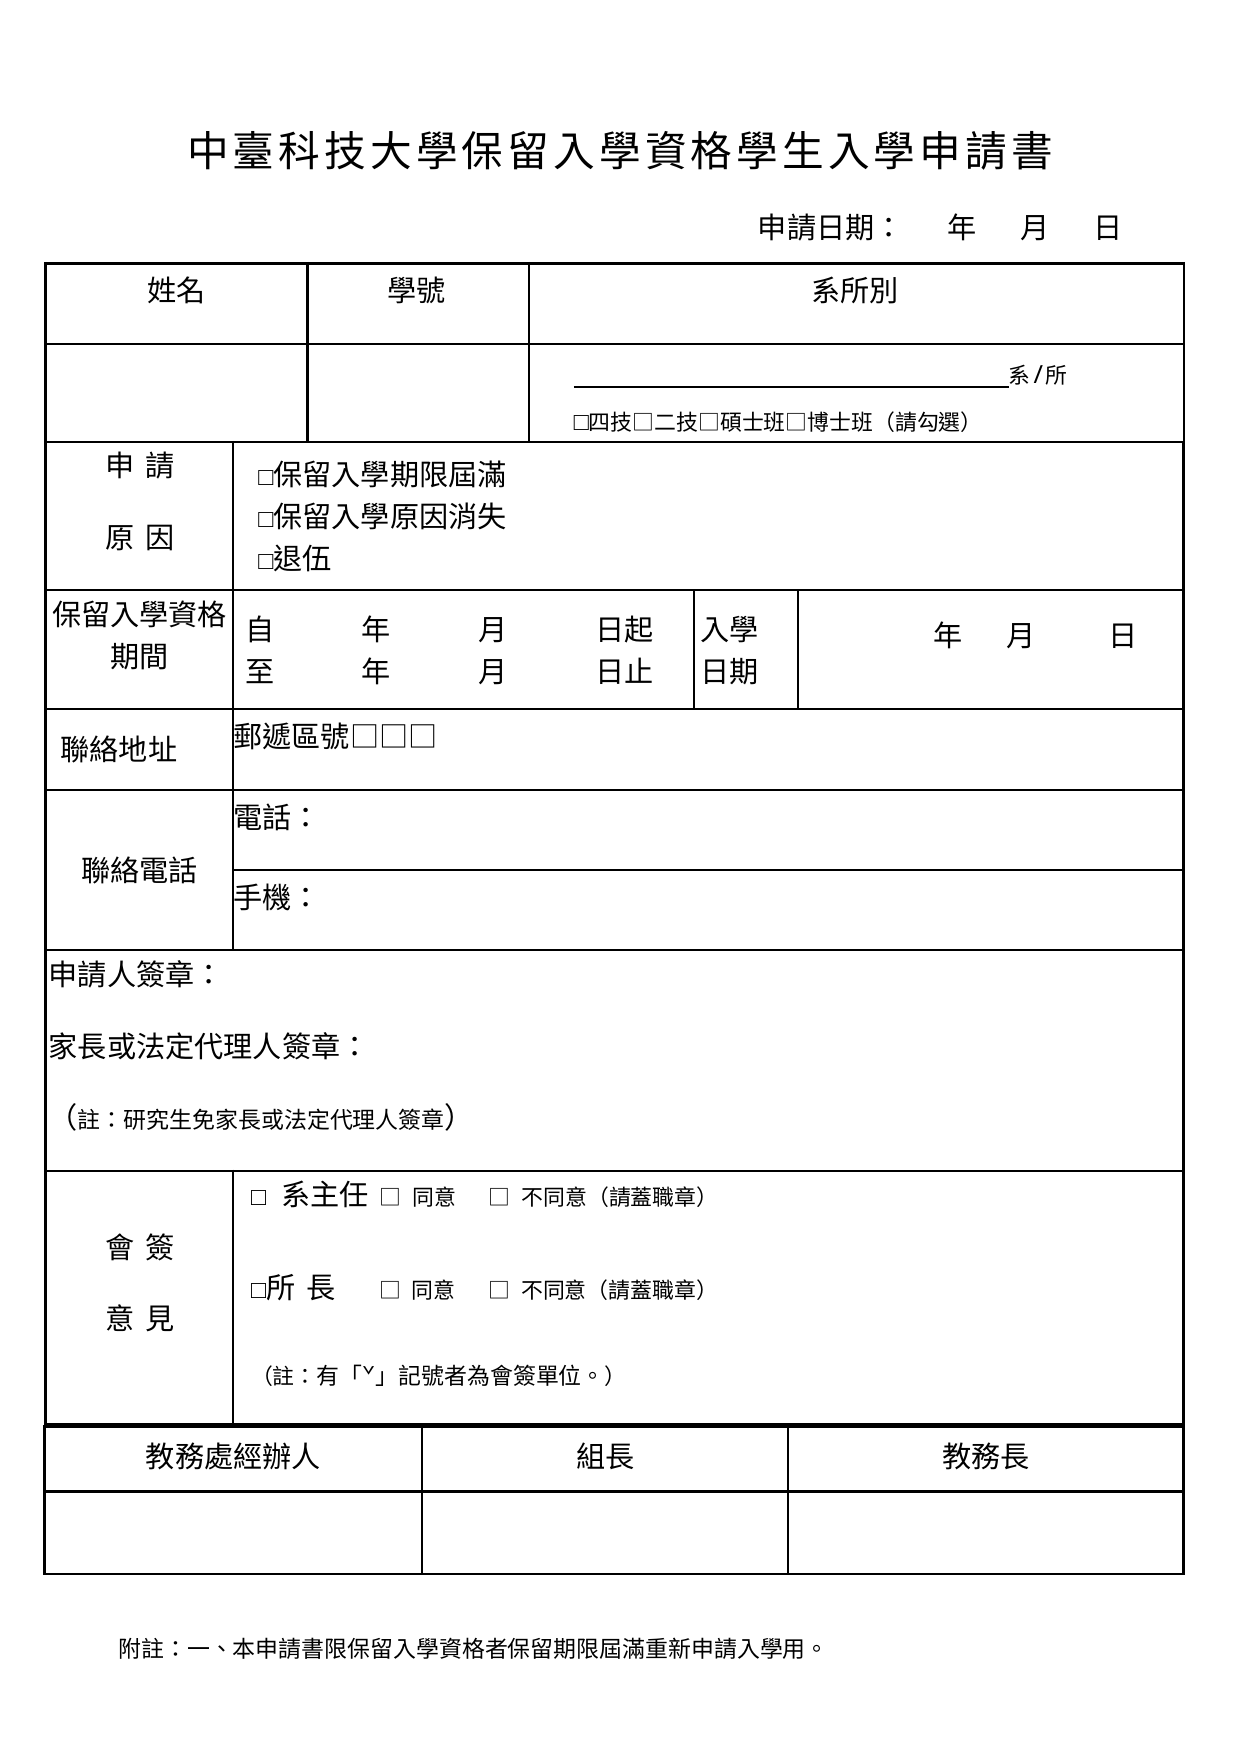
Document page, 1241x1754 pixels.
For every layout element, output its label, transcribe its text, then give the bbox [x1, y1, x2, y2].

table_cell 保留入學資格期間 [47, 591, 232, 708]
table_header 教務長 [789, 1428, 1182, 1490]
table_cell 電話： [234, 791, 1182, 869]
table_cell [789, 1493, 1182, 1572]
table_cell [423, 1493, 787, 1572]
table_cell 聯絡地址 [47, 710, 232, 789]
table_cell [47, 345, 306, 441]
table_cell [309, 345, 528, 441]
table_header 姓名 [47, 265, 306, 343]
table_cell 聯絡電話 [47, 791, 232, 949]
table_header 學號 [309, 265, 528, 343]
table_cell 郵遞區號□□□ [234, 710, 1182, 789]
table_cell □保留入學期限屆滿 □保留入學原因消失 □退伍 [234, 443, 1182, 589]
text 中臺科技大學保留入學資格學生入學申請書 [118, 118, 1122, 178]
table_cell 手機： [234, 871, 1182, 949]
table_cell [46, 1493, 421, 1572]
table_cell 入學 日期 [695, 591, 797, 708]
table_header 系所別 [530, 265, 1183, 343]
table_header 組長 [423, 1428, 787, 1490]
table_cell 年 月 日 [799, 591, 1182, 708]
table_header 教務處經辦人 [46, 1428, 421, 1490]
text 附註：一、本申請書限保留入學資格者保留期限屆滿重新申請入學用。 [118, 1631, 1122, 1664]
table_cell 申請人簽章： 家長或法定代理人簽章： （註：研究生免家長或法定代理人簽章） [47, 951, 1182, 1169]
table_cell 自 年 月 日起 至 年 月 日止 [234, 591, 693, 708]
table_cell 申 請 原 因 [47, 443, 232, 589]
table_cell □ 系主任 □ 同意 □ 不同意（請蓋職章） □所 長 □ 同意 □ 不同意（請蓋職章） （註：有「ˇ」記號者為會簽單位。） [234, 1172, 1182, 1423]
table_cell 系/所 □四技□二技□碩士班□博士班（請勾選） [530, 345, 1183, 441]
table_cell 會 簽 意 見 [47, 1172, 232, 1423]
text 申請日期： 年 月 日 [118, 205, 1122, 247]
